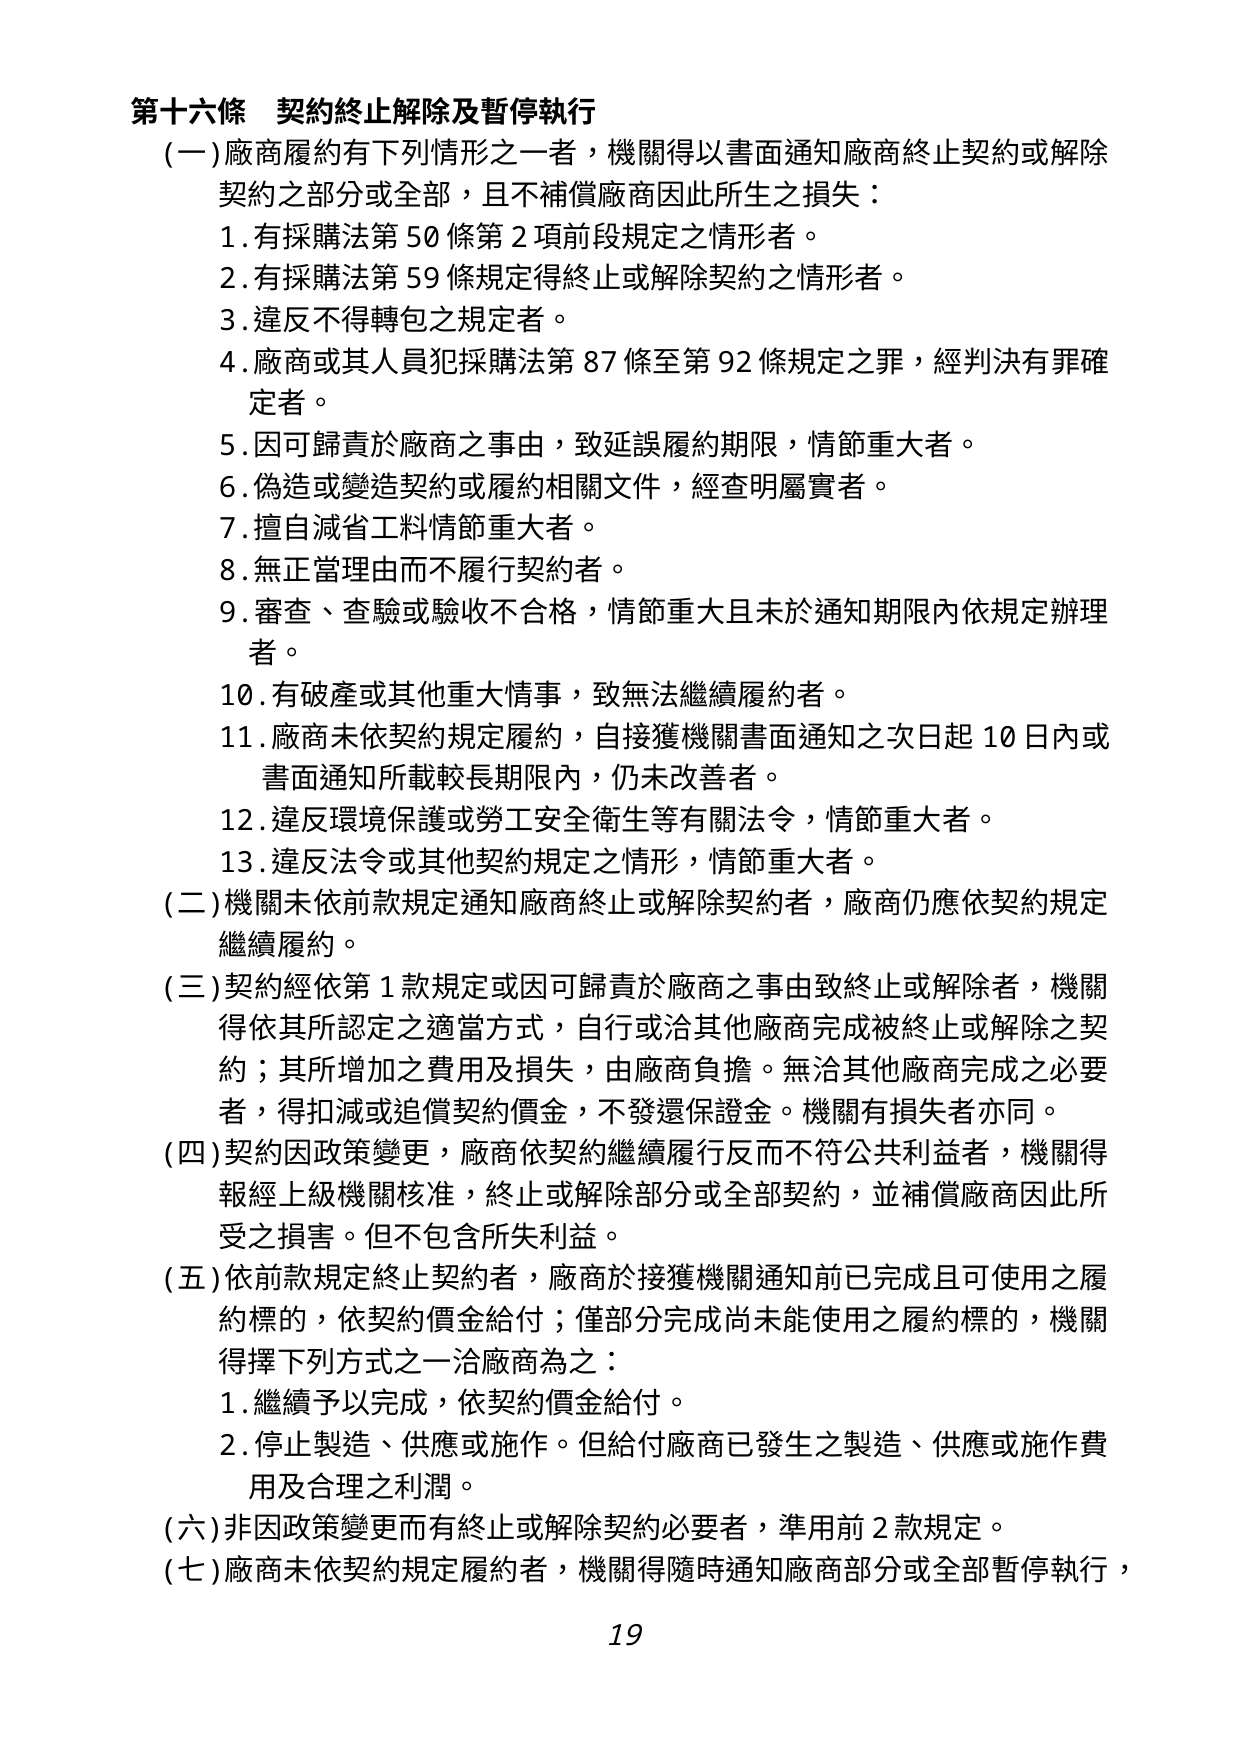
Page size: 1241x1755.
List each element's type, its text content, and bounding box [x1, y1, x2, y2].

text (七)廠商未依契約規定履約者，機關得隨時通知廠商部分或全部暫停執行，至情況改正後方准恢復履約。廠商不得就暫停執行請求延長履約期限或增加契約價金。 [159, 1547, 1110, 1589]
text (二)機關未依前款規定通知廠商終止或解除契約者，廠商仍應依契約規定繼續履約。 [159, 880, 1110, 964]
text 5.因可歸責於廠商之事由，致延誤履約期限，情節重大者。 [218, 422, 1110, 464]
text 1.繼續予以完成，依契約價金給付。 [218, 1380, 1110, 1422]
text 11.廠商未依契約規定履約，自接獲機關書面通知之次日起10日內或書面通知所載較長期限內，仍未改善者。 [218, 714, 1110, 797]
text 第十六條 契約終止解除及暫停執行 [130, 89, 1110, 130]
text 3.違反不得轉包之規定者。 [218, 297, 1110, 339]
text (五)依前款規定終止契約者，廠商於接獲機關通知前已完成且可使用之履約標的，依契約價金給付；僅部分完成尚未能使用之履約標的，機關得擇下列方式之一洽廠商為之： [159, 1255, 1110, 1380]
text (三)契約經依第1款規定或因可歸責於廠商之事由致終止或解除者，機關得依其所認定之適當方式，自行或洽其他廠商完成被終止或解除之契約；其所增加之費用及損失，由廠商負擔。無洽其他廠商完成之必要者，得扣減或追償契約價金，不發還保證金。機關有損失者亦同。 [159, 964, 1110, 1130]
text 6.偽造或變造契約或履約相關文件，經查明屬實者。 [218, 464, 1110, 505]
text 4.廠商或其人員犯採購法第87條至第92條規定之罪，經判決有罪確定者。 [218, 339, 1110, 422]
text 10.有破產或其他重大情事，致無法繼續履約者。 [218, 672, 1110, 714]
text 8.無正當理由而不履行契約者。 [218, 547, 1110, 589]
text 2.停止製造、供應或施作。但給付廠商已發生之製造、供應或施作費用及合理之利潤。 [218, 1422, 1110, 1505]
text 12.違反環境保護或勞工安全衛生等有關法令，情節重大者。 [218, 797, 1110, 839]
text 2.有採購法第59條規定得終止或解除契約之情形者。 [218, 255, 1110, 297]
text 1.有採購法第50條第2項前段規定之情形者。 [218, 214, 1110, 255]
text (六)非因政策變更而有終止或解除契約必要者，準用前2款規定。 [159, 1505, 1110, 1547]
text 7.擅自減省工料情節重大者。 [218, 505, 1110, 547]
text (一)廠商履約有下列情形之一者，機關得以書面通知廠商終止契約或解除契約之部分或全部，且不補償廠商因此所生之損失： [159, 130, 1110, 214]
text 13.違反法令或其他契約規定之情形，情節重大者。 [218, 839, 1110, 880]
text (四)契約因政策變更，廠商依契約繼續履行反而不符公共利益者，機關得報經上級機關核准，終止或解除部分或全部契約，並補償廠商因此所受之損害。但不包含所失利益。 [159, 1130, 1110, 1255]
text 9.審查、查驗或驗收不合格，情節重大且未於通知期限內依規定辦理者。 [218, 589, 1110, 672]
